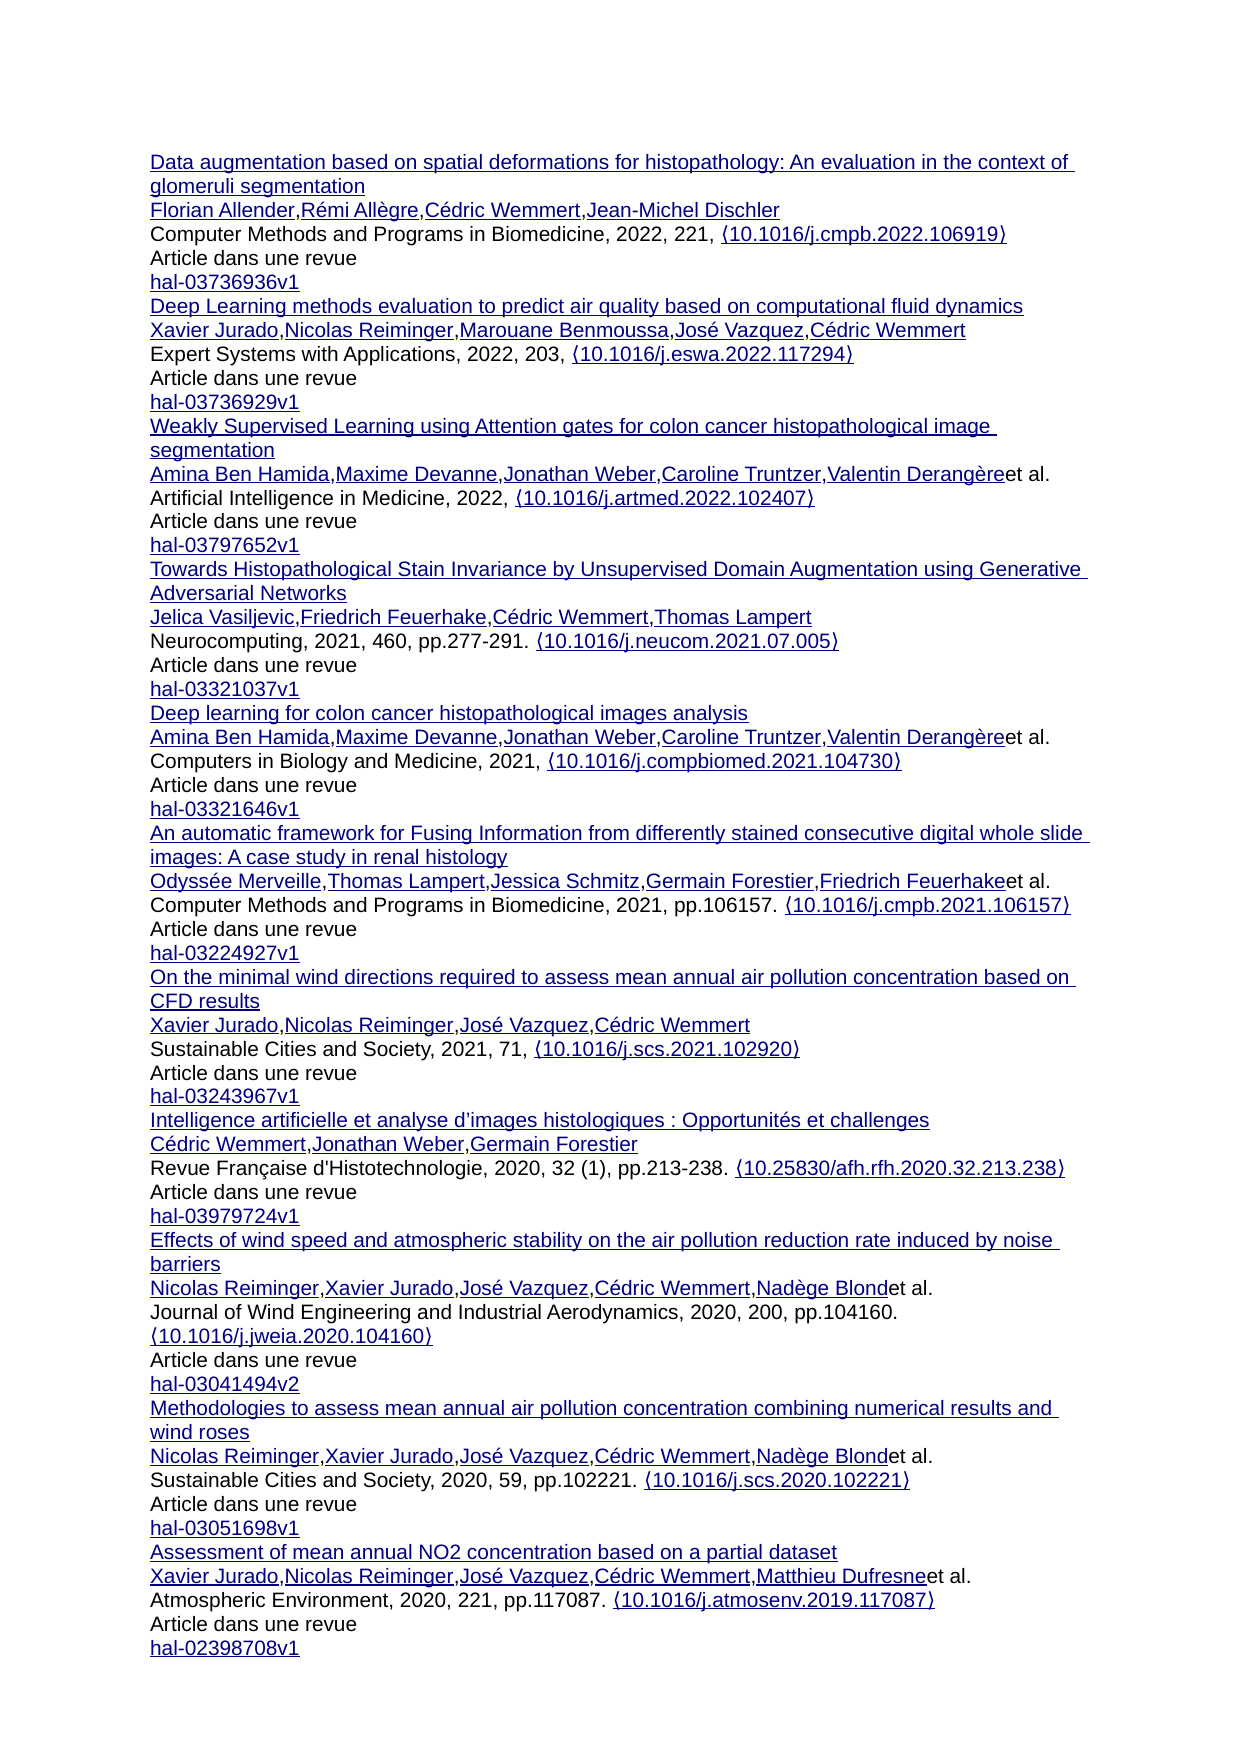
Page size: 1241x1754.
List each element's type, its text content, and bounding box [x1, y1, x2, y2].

table_cell Data augmentation based on spatial deformations for histopathology: An evaluation in the context of glomeruli segmentation Florian Allender,Rémi Allègre,Cédric Wemmert,Jean-Michel Dischler Computer Methods and Programs in Biomedicine, 2022, 221, ⟨10.1016/j.cmpb.2022.106919⟩ Article dans une revue hal-03736936v1 [150, 150, 1090, 294]
table_cell Deep learning for colon cancer histopathological images analysis Amina Ben Hamida,Maxime Devanne,Jonathan Weber,Caroline Truntzer,Valentin Derangèreet al. Computers in Biology and Medicine, 2021, ⟨10.1016/j.compbiomed.2021.104730⟩ Article dans une revue hal-03321646v1 [150, 701, 1090, 821]
table_cell Effects of wind speed and atmospheric stability on the air pollution reduction rate induced by noise barriers Nicolas Reiminger,Xavier Jurado,José Vazquez,Cédric Wemmert,Nadège Blondet al. Journal of Wind Engineering and Industrial Aerodynamics, 2020, 200, pp.104160. ⟨10.1016/j.jweia.2020.104160⟩ Article dans une revue hal-03041494v2 [150, 1228, 1090, 1396]
table_cell Assessment of mean annual NO2 concentration based on a partial dataset Xavier Jurado,Nicolas Reiminger,José Vazquez,Cédric Wemmert,Matthieu Dufresneet al. Atmospheric Environment, 2020, 221, pp.117087. ⟨10.1016/j.atmosenv.2019.117087⟩ Article dans une revue hal-02398708v1 [150, 1540, 1090, 1659]
table_cell On the minimal wind directions required to assess mean annual air pollution concentration based on CFD results Xavier Jurado,Nicolas Reiminger,José Vazquez,Cédric Wemmert Sustainable Cities and Society, 2021, 71, ⟨10.1016/j.scs.2021.102920⟩ Article dans une revue hal-03243967v1 [150, 965, 1090, 1108]
table_cell Intelligence artificielle et analyse d’images histologiques : Opportunités et challenges Cédric Wemmert,Jonathan Weber,Germain Forestier Revue Française d'Histotechnologie, 2020, 32 (1), pp.213-238. ⟨10.25830/afh.rfh.2020.32.213.238⟩ Article dans une revue hal-03979724v1 [150, 1108, 1090, 1228]
table_cell Weakly Supervised Learning using Attention gates for colon cancer histopathological image segmentation Amina Ben Hamida,Maxime Devanne,Jonathan Weber,Caroline Truntzer,Valentin Derangèreet al. Artificial Intelligence in Medicine, 2022, ⟨10.1016/j.artmed.2022.102407⟩ Article dans une revue hal-03797652v1 [150, 414, 1090, 557]
table_cell Methodologies to assess mean annual air pollution concentration combining numerical results and wind roses Nicolas Reiminger,Xavier Jurado,José Vazquez,Cédric Wemmert,Nadège Blondet al. Sustainable Cities and Society, 2020, 59, pp.102221. ⟨10.1016/j.scs.2020.102221⟩ Article dans une revue hal-03051698v1 [150, 1396, 1090, 1539]
table_cell images: A case study in renal histology Odyssée Merveille,Thomas Lampert,Jessica Schmitz,Germain Forestier,Friedrich Feuerhakeet al. Computer Methods and Programs in Biomedicine, 2021, pp.106157. ⟨10.1016/j.cmpb.2021.106157⟩ Article dans une revue hal-03224927v1 [150, 843, 1090, 964]
table_cell An automatic framework for Fusing Information from differently stained consecutive digital whole slide [150, 821, 1090, 842]
table_cell Deep Learning methods evaluation to predict air quality based on computational fluid dynamics Xavier Jurado,Nicolas Reiminger,Marouane Benmoussa,José Vazquez,Cédric Wemmert Expert Systems with Applications, 2022, 203, ⟨10.1016/j.eswa.2022.117294⟩ Article dans une revue hal-03736929v1 [150, 294, 1090, 413]
table_cell Towards Histopathological Stain Invariance by Unsupervised Domain Augmentation using Generative Adversarial Networks Jelica Vasiljevic,Friedrich Feuerhake,Cédric Wemmert,Thomas Lampert Neurocomputing, 2021, 460, pp.277-291. ⟨10.1016/j.neucom.2021.07.005⟩ Article dans une revue hal-03321037v1 [150, 557, 1090, 701]
